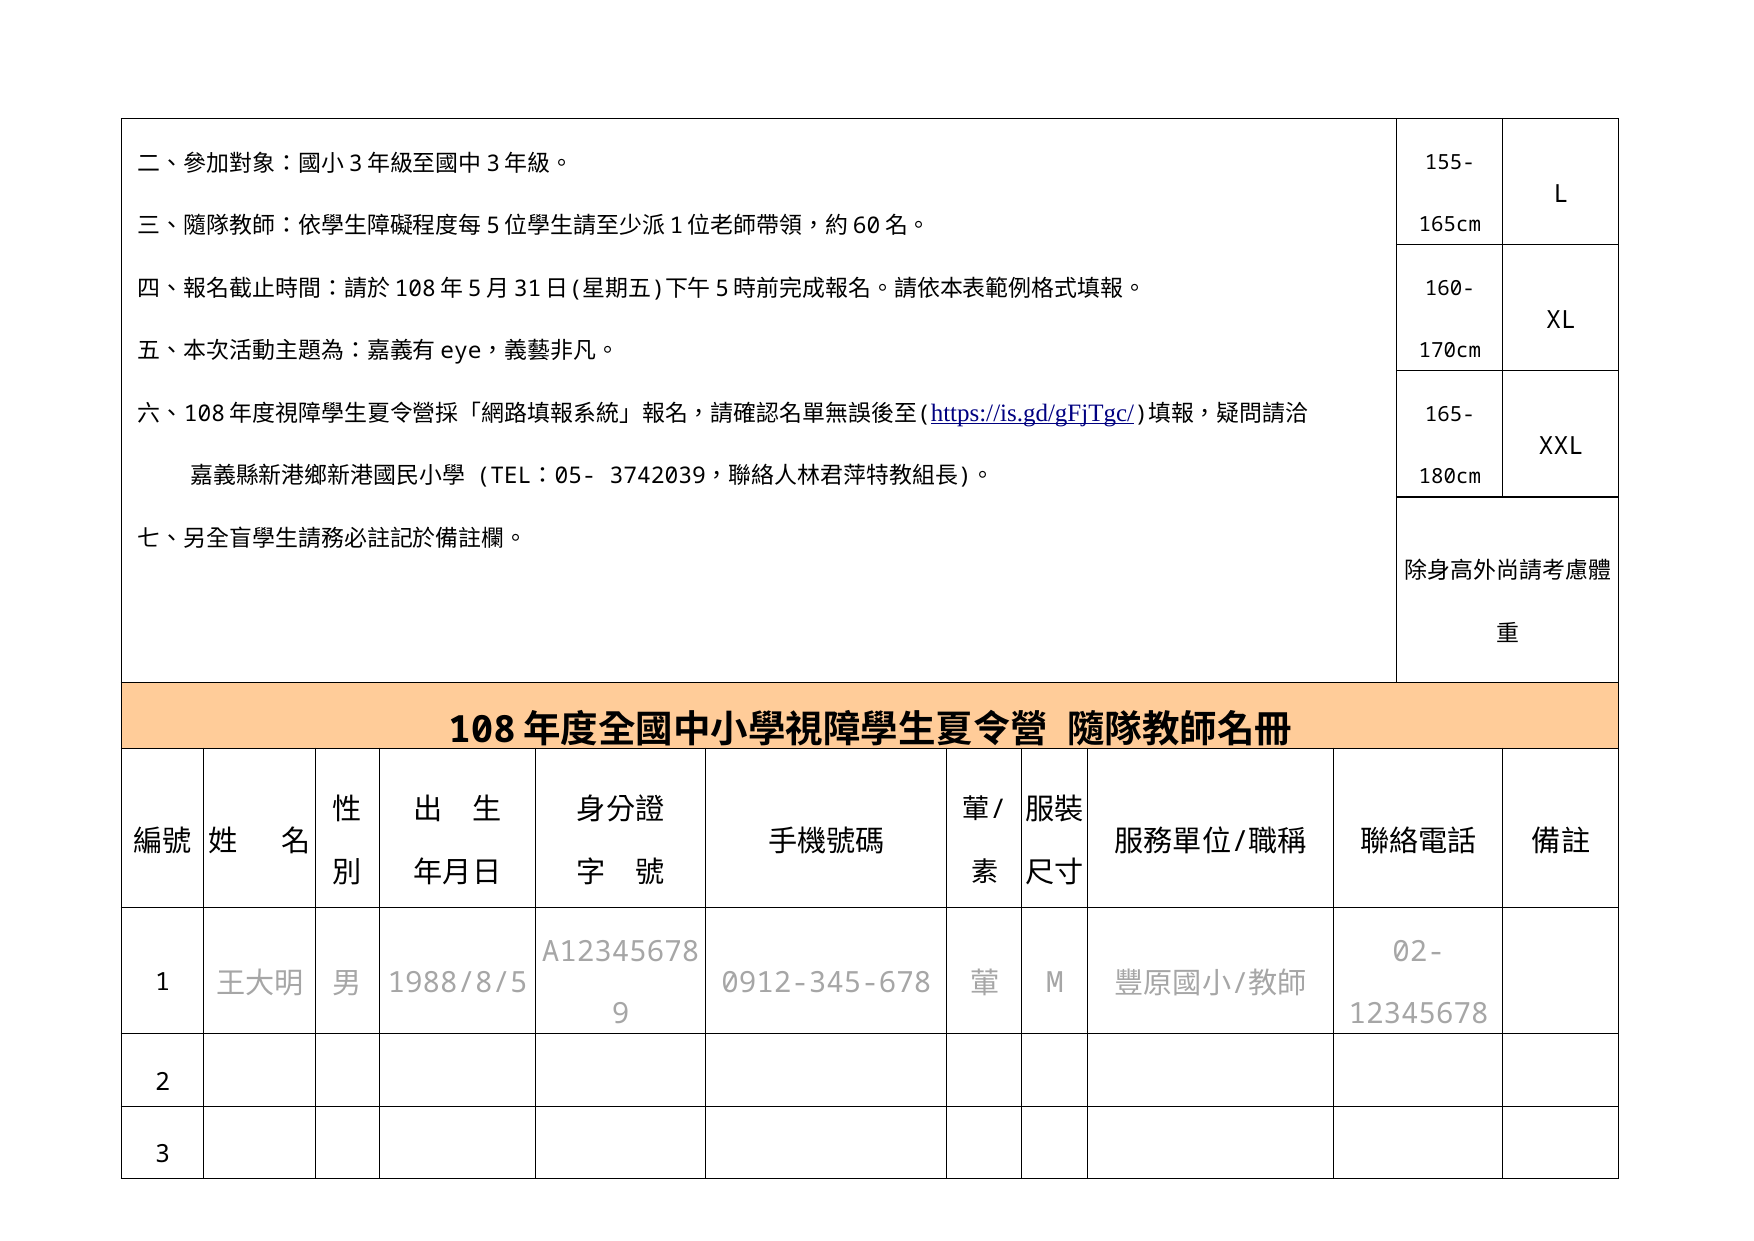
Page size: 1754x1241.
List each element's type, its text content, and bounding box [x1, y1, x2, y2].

table_cell 二、參加對象：國小3年級至國中3年級。 三、隨隊教師：依學生障礙程度每5位學生請至少派1位老師帶領，約60名。 四、報名截止時間：請於108年5月31日(星期五)下午5時前完成報名。請依本表範例格式填報。 五、本次活動主題為：嘉義有eye，義藝非凡。 六、108年度視障學生夏令營採「網路填報系統」報名，請確認名單無誤後至(https://is.gd/gFjTgc/)填報，疑問請洽 嘉義縣新港鄉新港國民小學 (TEL：05- 3742039，聯絡人林君萍特教組長)。 七、另全盲學生請務必註記於備註欄。 [122, 119, 1396, 682]
table_cell 出 生 年月日 [380, 749, 535, 907]
table_cell 2 [122, 1034, 203, 1106]
table_cell [1334, 1107, 1502, 1178]
table_cell 手機號碼 [706, 749, 946, 907]
table_cell 王大明 [204, 908, 315, 1033]
table_cell [706, 1107, 946, 1178]
table_cell 性別 [316, 749, 379, 907]
table_cell 葷/素 [947, 749, 1021, 907]
table_cell [536, 1107, 705, 1178]
table_cell 108年度全國中小學視障學生夏令營 隨隊教師名冊 [122, 683, 1618, 748]
table_cell 0912-345-678 [706, 908, 946, 1033]
table_cell [316, 1034, 379, 1106]
table_cell XL [1503, 245, 1618, 370]
table_cell [204, 1107, 315, 1178]
table_cell 服裝尺寸 [1022, 749, 1087, 907]
table_cell [1022, 1107, 1087, 1178]
table_cell 02-12345678 [1334, 908, 1502, 1033]
table_cell 服務單位/職稱 [1088, 749, 1333, 907]
table_cell [536, 1034, 705, 1106]
table_cell 1 [122, 908, 203, 1033]
table_cell [380, 1107, 535, 1178]
table_cell 姓 名 [204, 749, 315, 907]
table_cell 1988/8/5 [380, 908, 535, 1033]
table_cell [1503, 1107, 1618, 1178]
table_cell [1088, 1034, 1333, 1106]
table_cell 除身高外尚請考慮體重 [1397, 498, 1618, 682]
table_cell M [1022, 908, 1087, 1033]
table_cell 155-165cm [1397, 119, 1502, 244]
table_cell [1334, 1034, 1502, 1106]
table_cell 聯絡電話 [1334, 749, 1502, 907]
table_cell [1088, 1107, 1333, 1178]
table_cell [706, 1034, 946, 1106]
table_cell [947, 1034, 1021, 1106]
table_cell [204, 1034, 315, 1106]
table_cell [947, 1107, 1021, 1178]
table_cell 3 [122, 1107, 203, 1178]
table_cell [1022, 1034, 1087, 1106]
table_cell [316, 1107, 379, 1178]
table_cell 160-170cm [1397, 245, 1502, 370]
table_cell XXL [1503, 371, 1618, 496]
table_cell 身分證 字 號 [536, 749, 705, 907]
table_cell L [1503, 119, 1618, 244]
table_cell [1503, 908, 1618, 1033]
table_cell 165-180cm [1397, 371, 1502, 496]
table_cell 編號 [122, 749, 203, 907]
table_cell [1503, 1034, 1618, 1106]
table_cell [380, 1034, 535, 1106]
table_cell A123456789 [536, 908, 705, 1033]
table_cell 豐原國小/教師 [1088, 908, 1333, 1033]
table_cell 男 [316, 908, 379, 1033]
table_cell 備註 [1503, 749, 1618, 907]
table_cell 葷 [947, 908, 1021, 1033]
